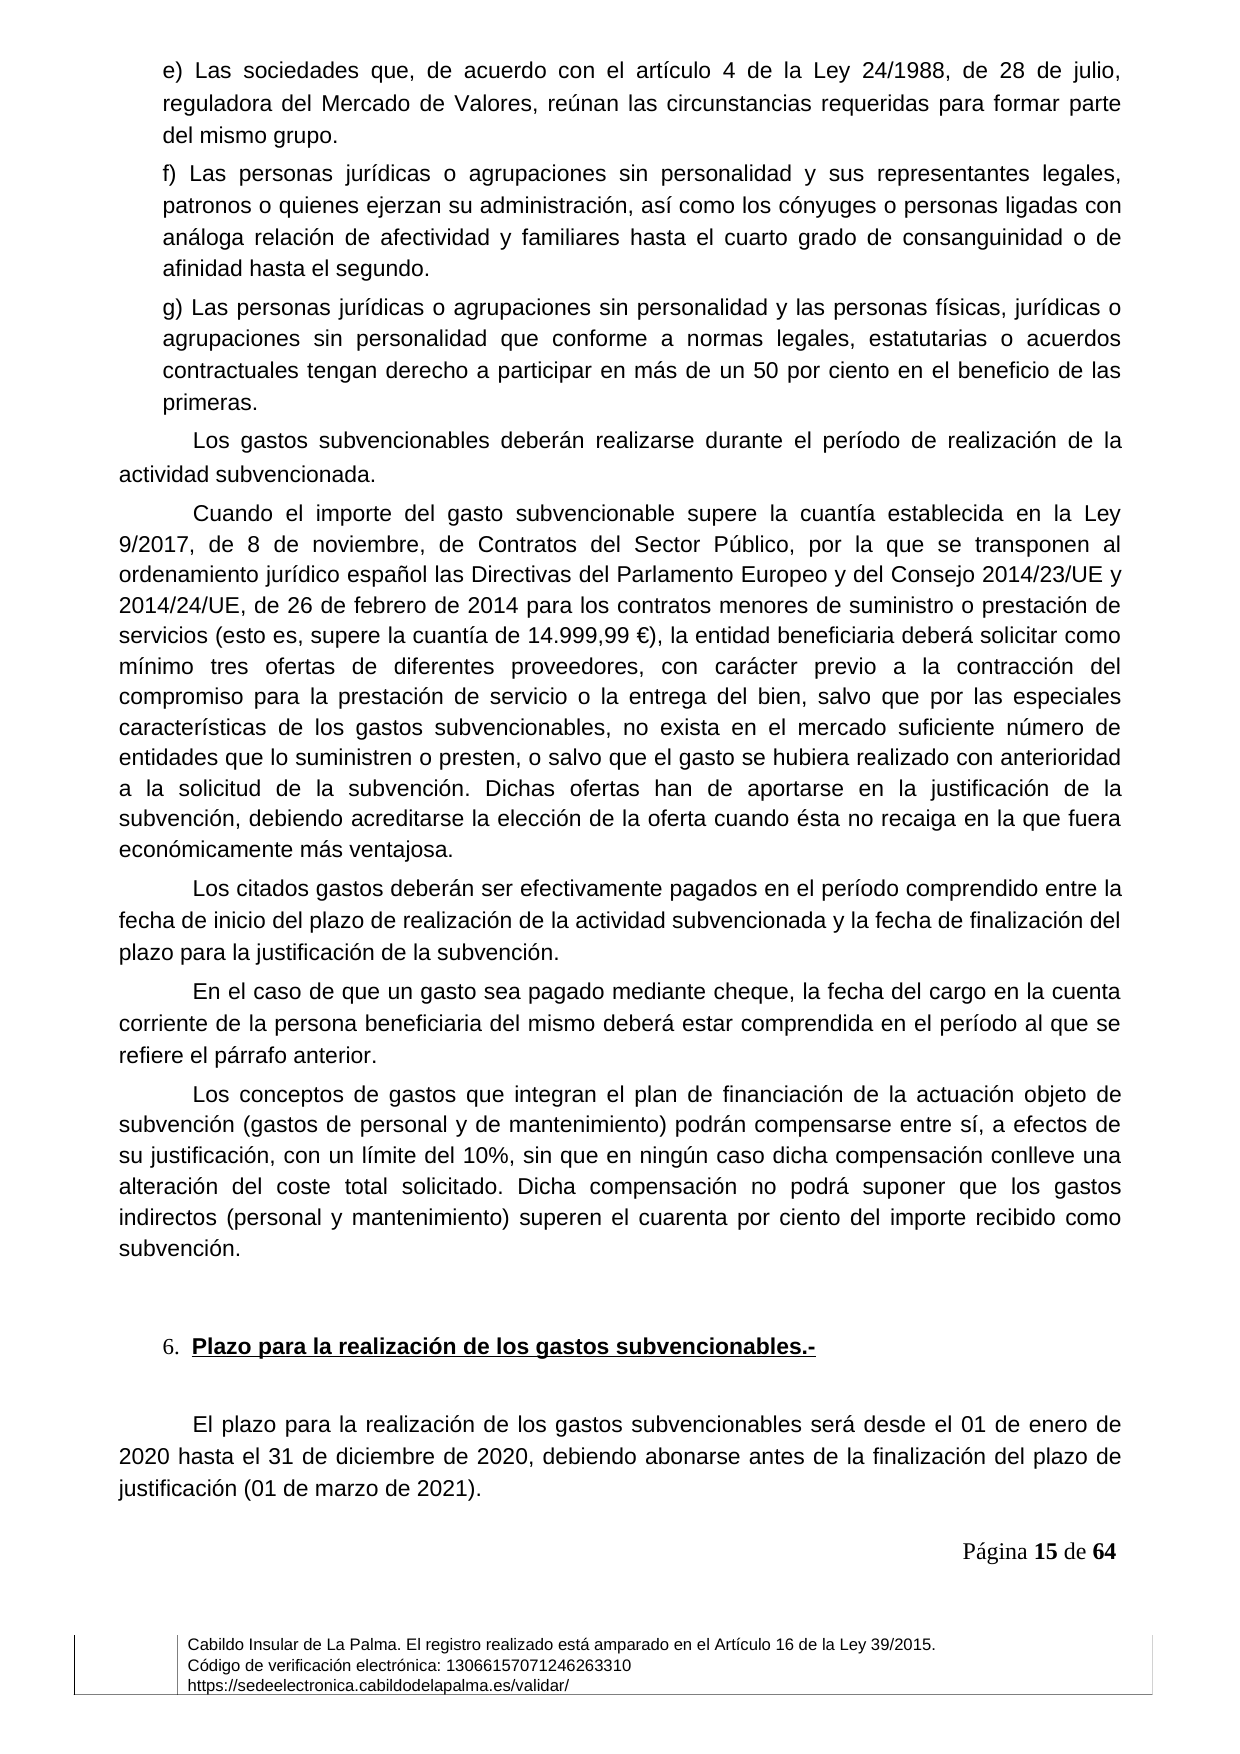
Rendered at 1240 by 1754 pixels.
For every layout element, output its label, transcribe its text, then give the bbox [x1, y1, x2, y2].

list Las sociedades que, de acuerdo con el artículo 4 de la Ley 24/1988, de 28 de julio, reguladora del Mercado de Valores, reúnan las circunstancias requeridas para formar parte del mismo grupo. [162, 57, 1122, 148]
text Cuando el importe del gasto subvencionable supere la cuantía establecida en la Ley 9/2017, de 8 de noviembre, de Contratos del Sector Público, por la que se transponen al ordenamiento jurídico español las Directivas del Parlamento Europeo y del Consejo 2014/23/UE y 2014/24/UE, de 26 de febrero de 2014 para los contratos menores de suministro o prestación de servicios (esto es, supere la cuantía de 14.999,99 €), la entidad beneficiaria deberá solicitar como mínimo tres ofertas de diferentes proveedores, con carácter previo a la contracción del compromiso para la prestación de servicio o la entrega del bien, salvo que por las especiales características de los gastos subvencionables, no exista en el mercado suficiente número de entidades que lo suministren o presten, o salvo que el gasto se hubiera realizado con anterioridad a la solicitud de la subvención. Dichas ofertas han de aportarse en la justificación de la subvención, debiendo acreditarse la elección de la oferta cuando ésta no recaiga en la que fuera económicamente más ventajosa. [119, 500, 1122, 862]
text Los citados gastos deberán ser efectivamente pagados en el período comprendido entre la fecha de inicio del plazo de realización de la actividad subvencionada y la fecha de finalización del plazo para la justificación de la subvención. [119, 875, 1122, 965]
text Página 15 de 64 [962, 1537, 1122, 1564]
list Plazo para la realización de los gastos subvencionables.- [162, 1333, 1122, 1359]
list Las personas jurídicas o agrupaciones sin personalidad y las personas físicas, jurídicas o agrupaciones sin personalidad que conforme a normas legales, estatutarias o acuerdos contractuales tengan derecho a participar en más de un 50 por ciento en el beneficio de las primeras. [162, 294, 1122, 415]
text Los conceptos de gastos que integran el plan de financiación de la actuación objeto de subvención (gastos de personal y de mantenimiento) podrán compensarse entre sí, a efectos de su justificación, con un límite del 10%, sin que en ningún caso dicha compensación conlleve una alteración del coste total solicitado. Dicha compensación no podrá suponer que los gastos indirectos (personal y mantenimiento) superen el cuarenta por ciento del importe recibido como subvención. [119, 1081, 1122, 1261]
text Los gastos subvencionables deberán realizarse durante el período de realización de la actividad subvencionada. [119, 427, 1122, 488]
text El plazo para la realización de los gastos subvencionables será desde el 01 de enero de 2020 hasta el 31 de diciembre de 2020, debiendo abonarse antes de la finalización del plazo de justificación (01 de marzo de 2021). [119, 1411, 1122, 1501]
list Las personas jurídicas o agrupaciones sin personalidad y sus representantes legales, patronos o quienes ejerzan su administración, así como los cónyuges o personas ligadas con análoga relación de afectividad y familiares hasta el cuarto grado de consanguinidad o de afinidad hasta el segundo. [162, 160, 1122, 281]
text En el caso de que un gasto sea pagado mediante cheque, la fecha del cargo en la cuenta corriente de la persona beneficiaria del mismo deberá estar comprendida en el período al que se refiere el párrafo anterior. [119, 978, 1122, 1068]
